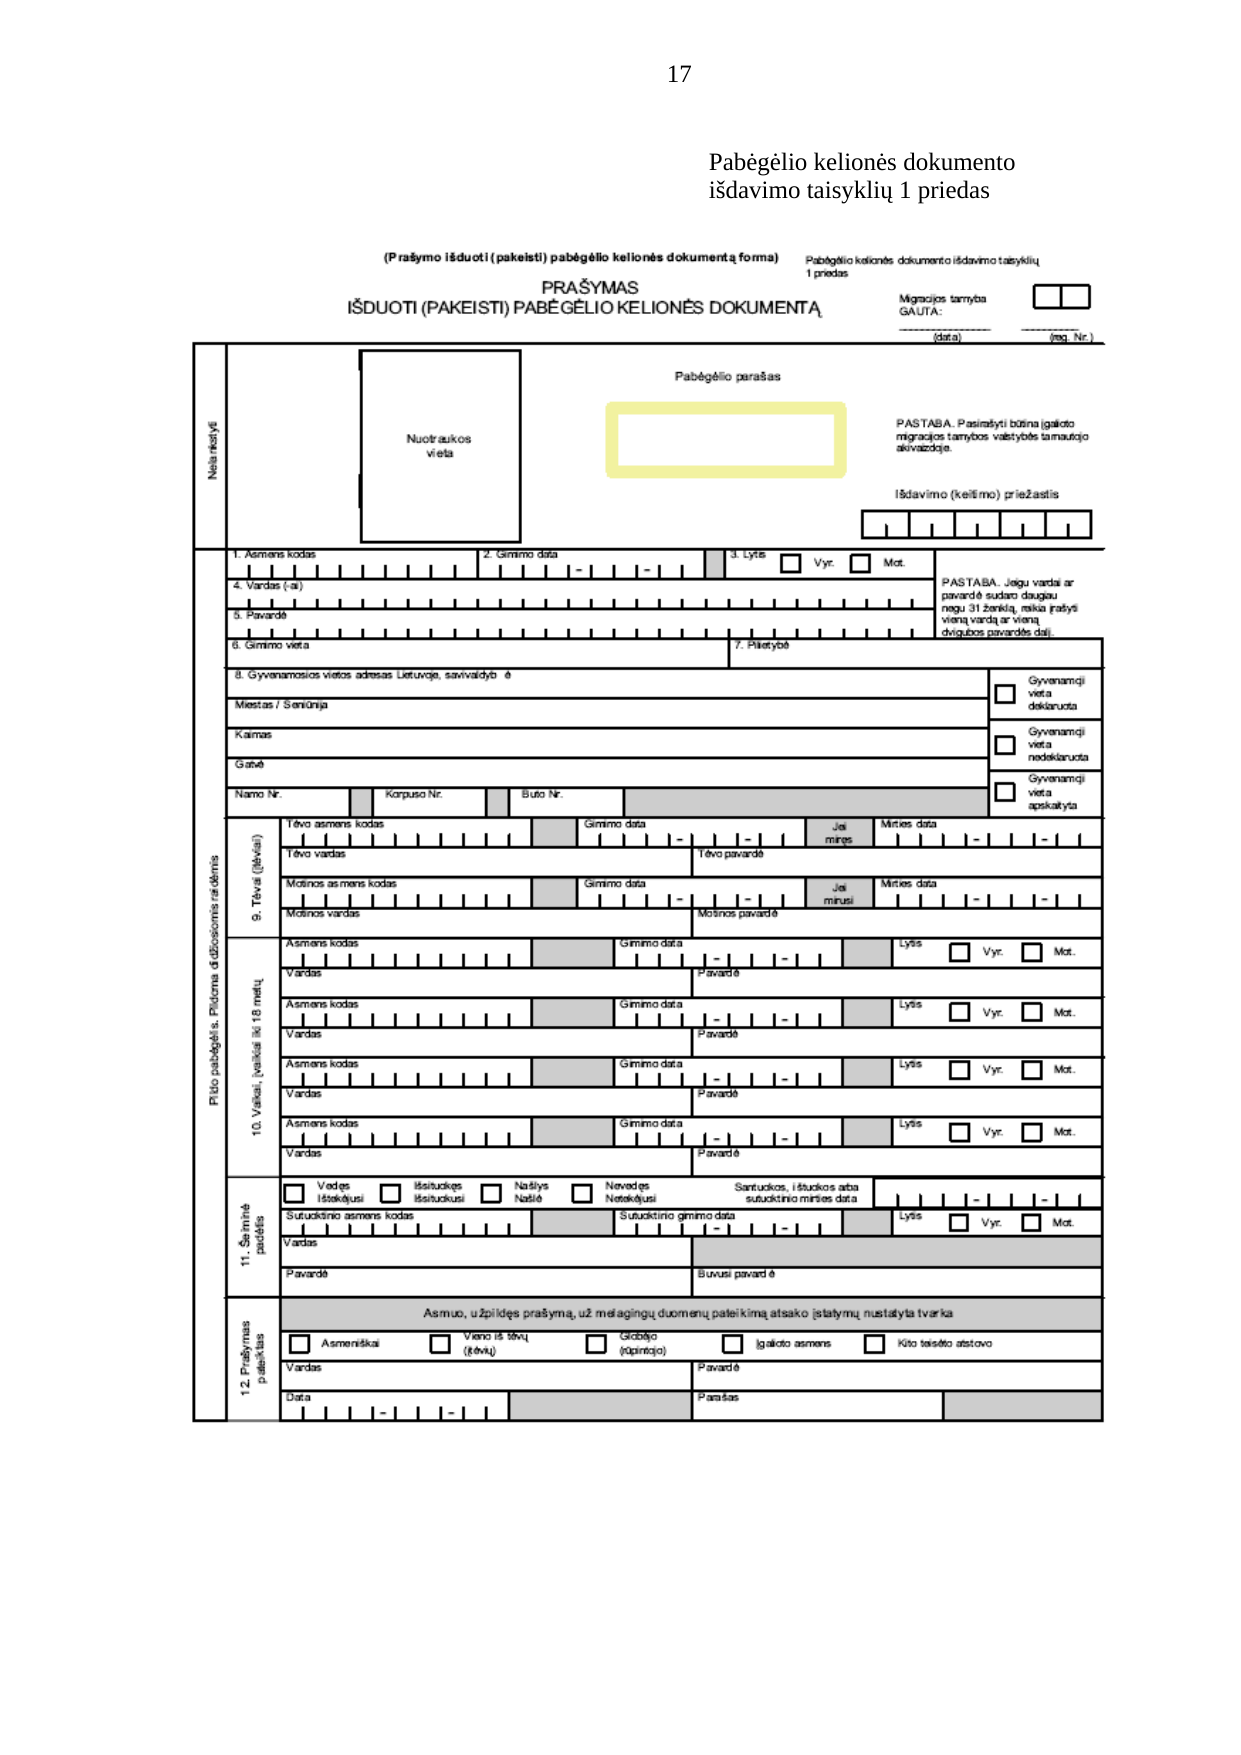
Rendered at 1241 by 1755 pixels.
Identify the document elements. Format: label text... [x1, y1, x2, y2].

text išdavimo taisyklių 1 priedas [177, 176, 1181, 204]
text Pabėgėlio kelionės dokumento [177, 147, 1181, 176]
